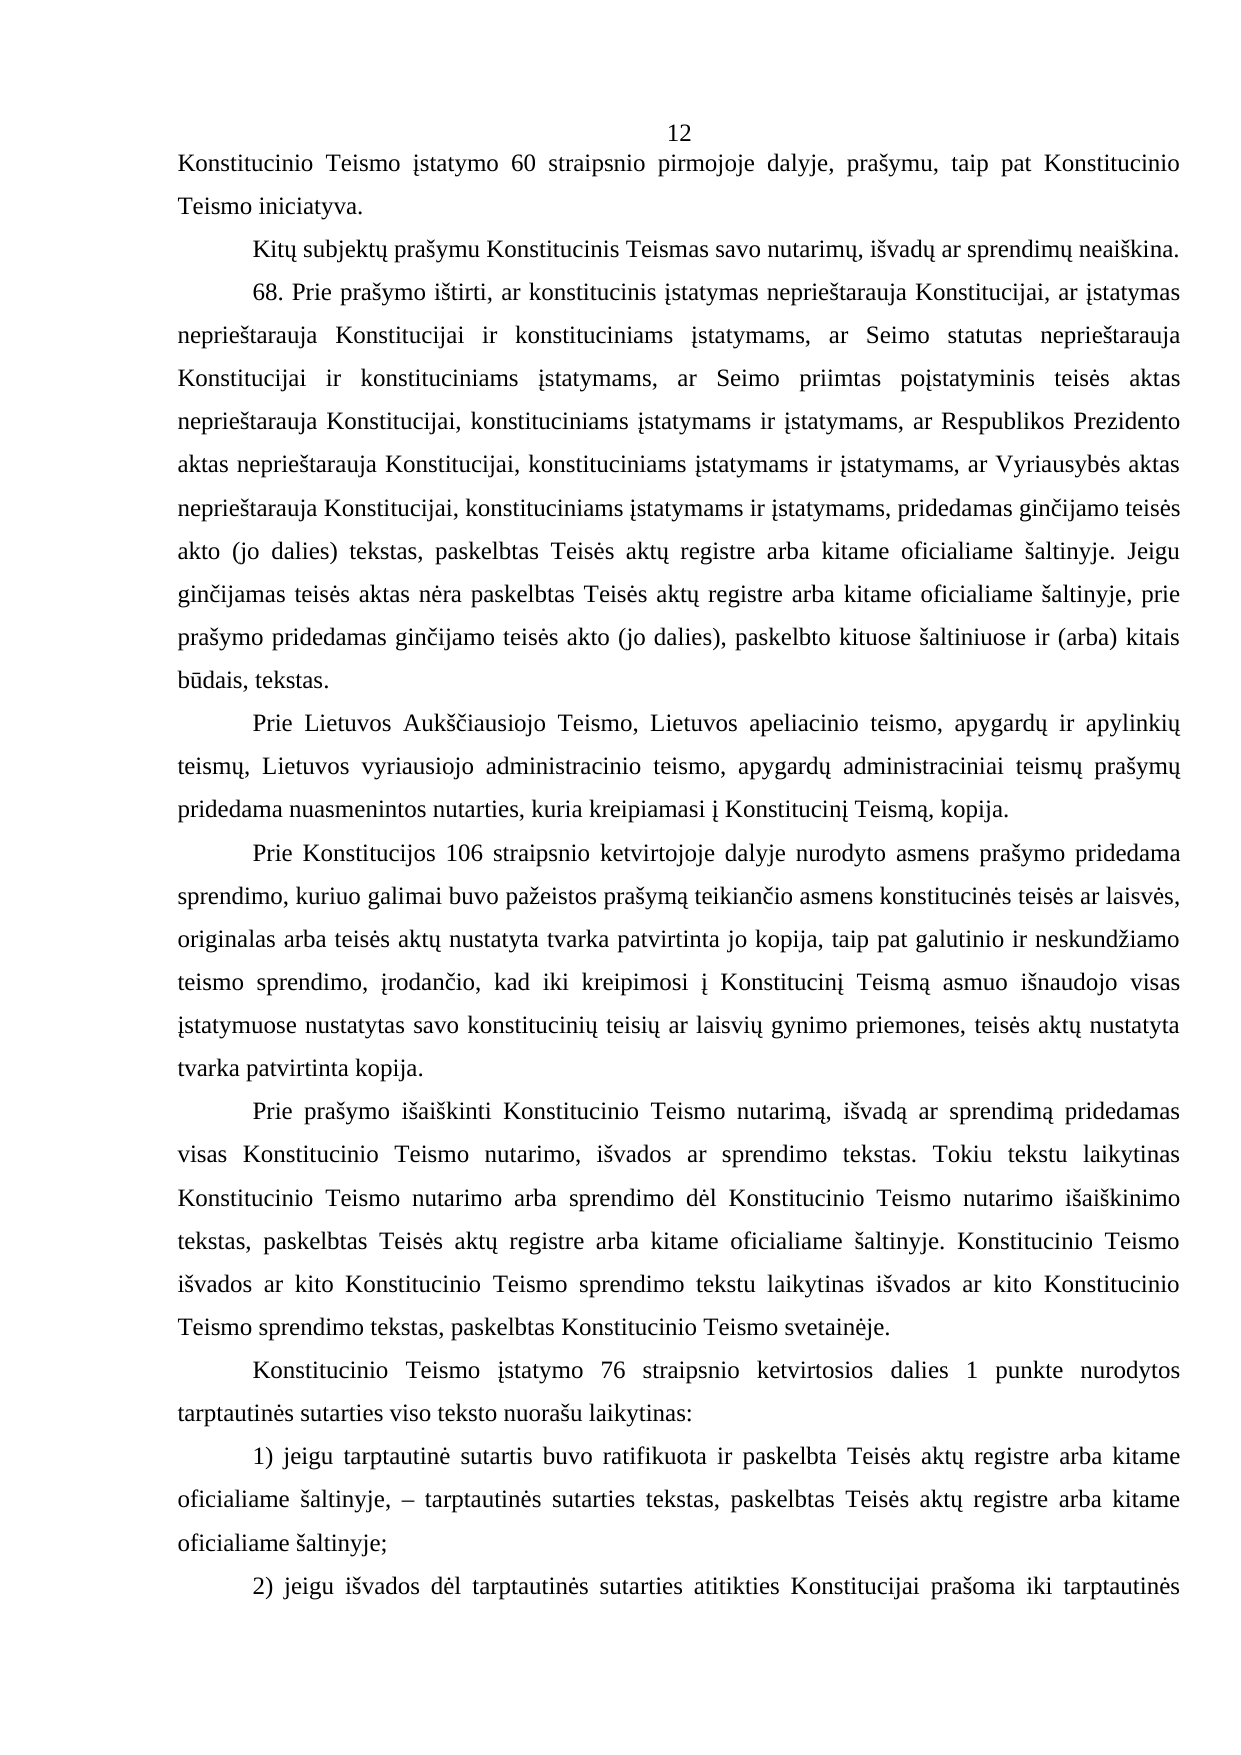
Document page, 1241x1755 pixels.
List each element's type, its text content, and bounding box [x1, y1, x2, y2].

text Konstitucinio Teismo įstatymo 60 straipsnio pirmojoje dalyje, prašymu, taip pat Konstitucinio Teismo iniciatyva. [177, 148, 1181, 219]
text Konstitucinio Teismo įstatymo 76 straipsnio ketvirtosios dalies 1 punkte nurodytos tarptautinės sutarties viso teksto nuorašu laikytinas: [177, 1355, 1181, 1427]
text Kitų subjektų prašymu Konstitucinis Teismas savo nutarimų, išvadų ar sprendimų neaiškina. [177, 234, 1181, 263]
text Prie Lietuvos Aukščiausiojo Teismo, Lietuvos apeliacinio teismo, apygardų ir apylinkių teismų, Lietuvos vyriausiojo administracinio teismo, apygardų administraciniai teismų prašymų pridedama nuasmenintos nutarties, kuria kreipiamasi į Konstitucinį Teismą, kopija. [177, 708, 1181, 823]
text 1) jeigu tarptautinė sutartis buvo ratifikuota ir paskelbta Teisės aktų registre arba kitame oficialiame šaltinyje, – tarptautinės sutarties tekstas, paskelbtas Teisės aktų registre arba kitame oficialiame šaltinyje; [177, 1441, 1181, 1556]
text 2) jeigu išvados dėl tarptautinės sutarties atitikties Konstitucijai prašoma iki tarptautinės [177, 1571, 1181, 1599]
text Prie prašymo išaiškinti Konstitucinio Teismo nutarimą, išvadą ar sprendimą pridedamas visas Konstitucinio Teismo nutarimo, išvados ar sprendimo tekstas. Tokiu tekstu laikytinas Konstitucinio Teismo nutarimo arba sprendimo dėl Konstitucinio Teismo nutarimo išaiškinimo tekstas, paskelbtas Teisės aktų registre arba kitame oficialiame šaltinyje. Konstitucinio Teismo išvados ar kito Konstitucinio Teismo sprendimo tekstu laikytinas išvados ar kito Konstitucinio Teismo sprendimo tekstas, paskelbtas Konstitucinio Teismo svetainėje. [177, 1096, 1181, 1341]
text Prie Konstitucijos 106 straipsnio ketvirtojoje dalyje nurodyto asmens prašymo pridedama sprendimo, kuriuo galimai buvo pažeistos prašymą teikiančio asmens konstitucinės teisės ar laisvės, originalas arba teisės aktų nustatyta tvarka patvirtinta jo kopija, taip pat galutinio ir neskundžiamo teismo sprendimo, įrodančio, kad iki kreipimosi į Konstitucinį Teismą asmuo išnaudojo visas įstatymuose nustatytas savo konstitucinių teisių ar laisvių gynimo priemones, teisės aktų nustatyta tvarka patvirtinta kopija. [177, 838, 1181, 1082]
text 68. Prie prašymo ištirti, ar konstitucinis įstatymas neprieštarauja Konstitucijai, ar įstatymas neprieštarauja Konstitucijai ir konstituciniams įstatymams, ar Seimo statutas neprieštarauja Konstitucijai ir konstituciniams įstatymams, ar Seimo priimtas poįstatyminis teisės aktas neprieštarauja Konstitucijai, konstituciniams įstatymams ir įstatymams, ar Respublikos Prezidento aktas neprieštarauja Konstitucijai, konstituciniams įstatymams ir įstatymams, ar Vyriausybės aktas neprieštarauja Konstitucijai, konstituciniams įstatymams ir įstatymams, pridedamas ginčijamo teisės akto (jo dalies) tekstas, paskelbtas Teisės aktų registre arba kitame oficialiame šaltinyje. Jeigu ginčijamas teisės aktas nėra paskelbtas Teisės aktų registre arba kitame oficialiame šaltinyje, prie prašymo pridedamas ginčijamo teisės akto (jo dalies), paskelbto kituose šaltiniuose ir (arba) kitais būdais, tekstas. [177, 277, 1181, 694]
